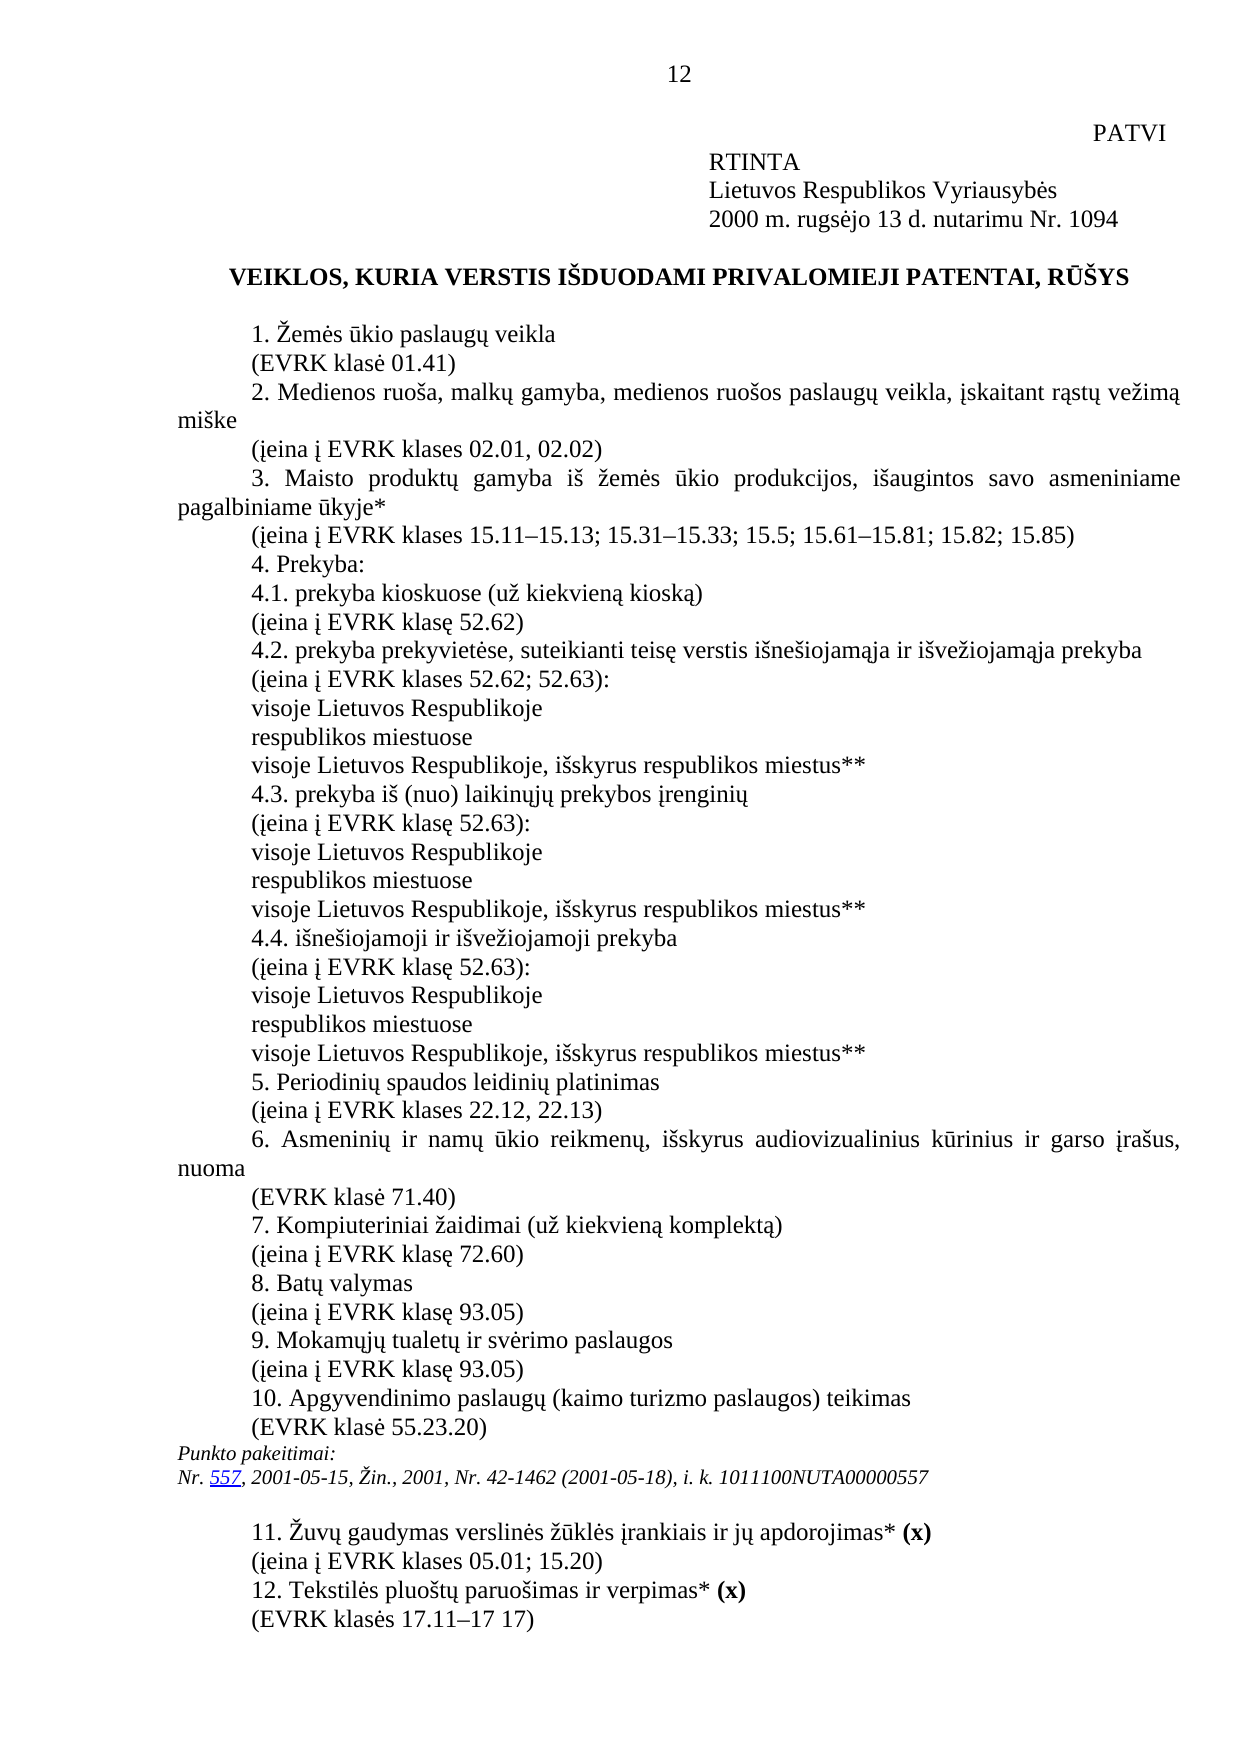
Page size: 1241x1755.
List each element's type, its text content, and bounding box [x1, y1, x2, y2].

text 6. Asmeninių ir namų ūkio reikmenų, išskyrus audiovizualinius kūrinius ir garso įrašus, nuoma [177, 1124, 1181, 1182]
text 12. Tekstilės pluoštų paruošimas ir verpimas* (x) [177, 1575, 1181, 1604]
text (EVRK klasė 01.41) [177, 348, 1181, 377]
text 1. Žemės ūkio paslaugų veikla [177, 319, 1181, 348]
text respublikos miestuose [177, 722, 1181, 751]
text 10. Apgyvendinimo paslaugų (kaimo turizmo paslaugos) teikimas [177, 1383, 1181, 1412]
text 2000 m. rugsėjo 13 d. nutarimu Nr. 1094 [177, 204, 1181, 233]
text Lietuvos Respublikos Vyriausybės [177, 176, 1181, 204]
text 5. Periodinių spaudos leidinių platinimas [177, 1067, 1181, 1096]
text 7. Kompiuteriniai žaidimai (už kiekvieną komplektą) [177, 1211, 1181, 1239]
text (EVRK klasė 55.23.20) [177, 1412, 1181, 1441]
text Punkto pakeitimai: [177, 1441, 1181, 1465]
text 4.1. prekyba kioskuose (už kiekvieną kioską) [177, 578, 1181, 607]
text visoje Lietuvos Respublikoje [177, 693, 1181, 722]
text 8. Batų valymas [177, 1268, 1181, 1297]
text 4.3. prekyba iš (nuo) laikinųjų prekybos įrenginių [177, 779, 1181, 808]
text Nr. 557, 2001-05-15, Žin., 2001, Nr. 42-1462 (2001-05-18), i. k. 1011100NUTA00000557 [177, 1465, 1181, 1489]
text Patvirtinta [709, 118, 1181, 176]
text visoje Lietuvos Respublikoje [177, 837, 1181, 866]
text (įeina į EVRK klases 15.11–15.13; 15.31–15.33; 15.5; 15.61–15.81; 15.82; 15.85) [177, 521, 1181, 549]
text (EVRK klasės 17.11–17 17) [177, 1604, 1181, 1632]
text (įeina į EVRK klasę 52.62) [177, 607, 1181, 636]
text VEIKLOS, KURIA VERSTIS IŠDUODAMI PRIVALOMIEJI PATENTAI, RŪŠYS [177, 262, 1181, 291]
text visoje Lietuvos Respublikoje, išskyrus respublikos miestus** [177, 751, 1181, 779]
text (įeina į EVRK klases 02.01, 02.02) [177, 434, 1181, 463]
text (EVRK klasė 71.40) [177, 1182, 1181, 1211]
text (įeina į EVRK klases 52.62; 52.63): [177, 664, 1181, 693]
text 4.2. prekyba prekyvietėse, suteikianti teisę verstis išnešiojamąja ir išvežiojamąja prekyba [177, 636, 1181, 664]
text (įeina į EVRK klasę 72.60) [177, 1239, 1181, 1268]
text (įeina į EVRK klasę 93.05) [177, 1297, 1181, 1326]
text (įeina į EVRK klases 05.01; 15.20) [177, 1546, 1181, 1575]
text 11. Žuvų gaudymas verslinės žūklės įrankiais ir jų apdorojimas* (x) [177, 1517, 1181, 1546]
text 3. Maisto produktų gamyba iš žemės ūkio produkcijos, išaugintos savo asmeniniame pagalbiniame ūkyje* [177, 463, 1181, 521]
text 2. Medienos ruoša, malkų gamyba, medienos ruošos paslaugų veikla, įskaitant rąstų vežimą miške [177, 377, 1181, 434]
text visoje Lietuvos Respublikoje [177, 981, 1181, 1009]
text (įeina į EVRK klases 22.12, 22.13) [177, 1096, 1181, 1124]
text respublikos miestuose [177, 1009, 1181, 1038]
text (įeina į EVRK klasę 52.63): [177, 808, 1181, 837]
text 9. Mokamųjų tualetų ir svėrimo paslaugos [177, 1326, 1181, 1354]
text 4. Prekyba: [177, 549, 1181, 578]
text respublikos miestuose [177, 866, 1181, 894]
text 4.4. išnešiojamoji ir išvežiojamoji prekyba [177, 923, 1181, 952]
text (įeina į EVRK klasę 93.05) [177, 1354, 1181, 1383]
text visoje Lietuvos Respublikoje, išskyrus respublikos miestus** [177, 1038, 1181, 1067]
text (įeina į EVRK klasę 52.63): [177, 952, 1181, 981]
text visoje Lietuvos Respublikoje, išskyrus respublikos miestus** [177, 894, 1181, 923]
